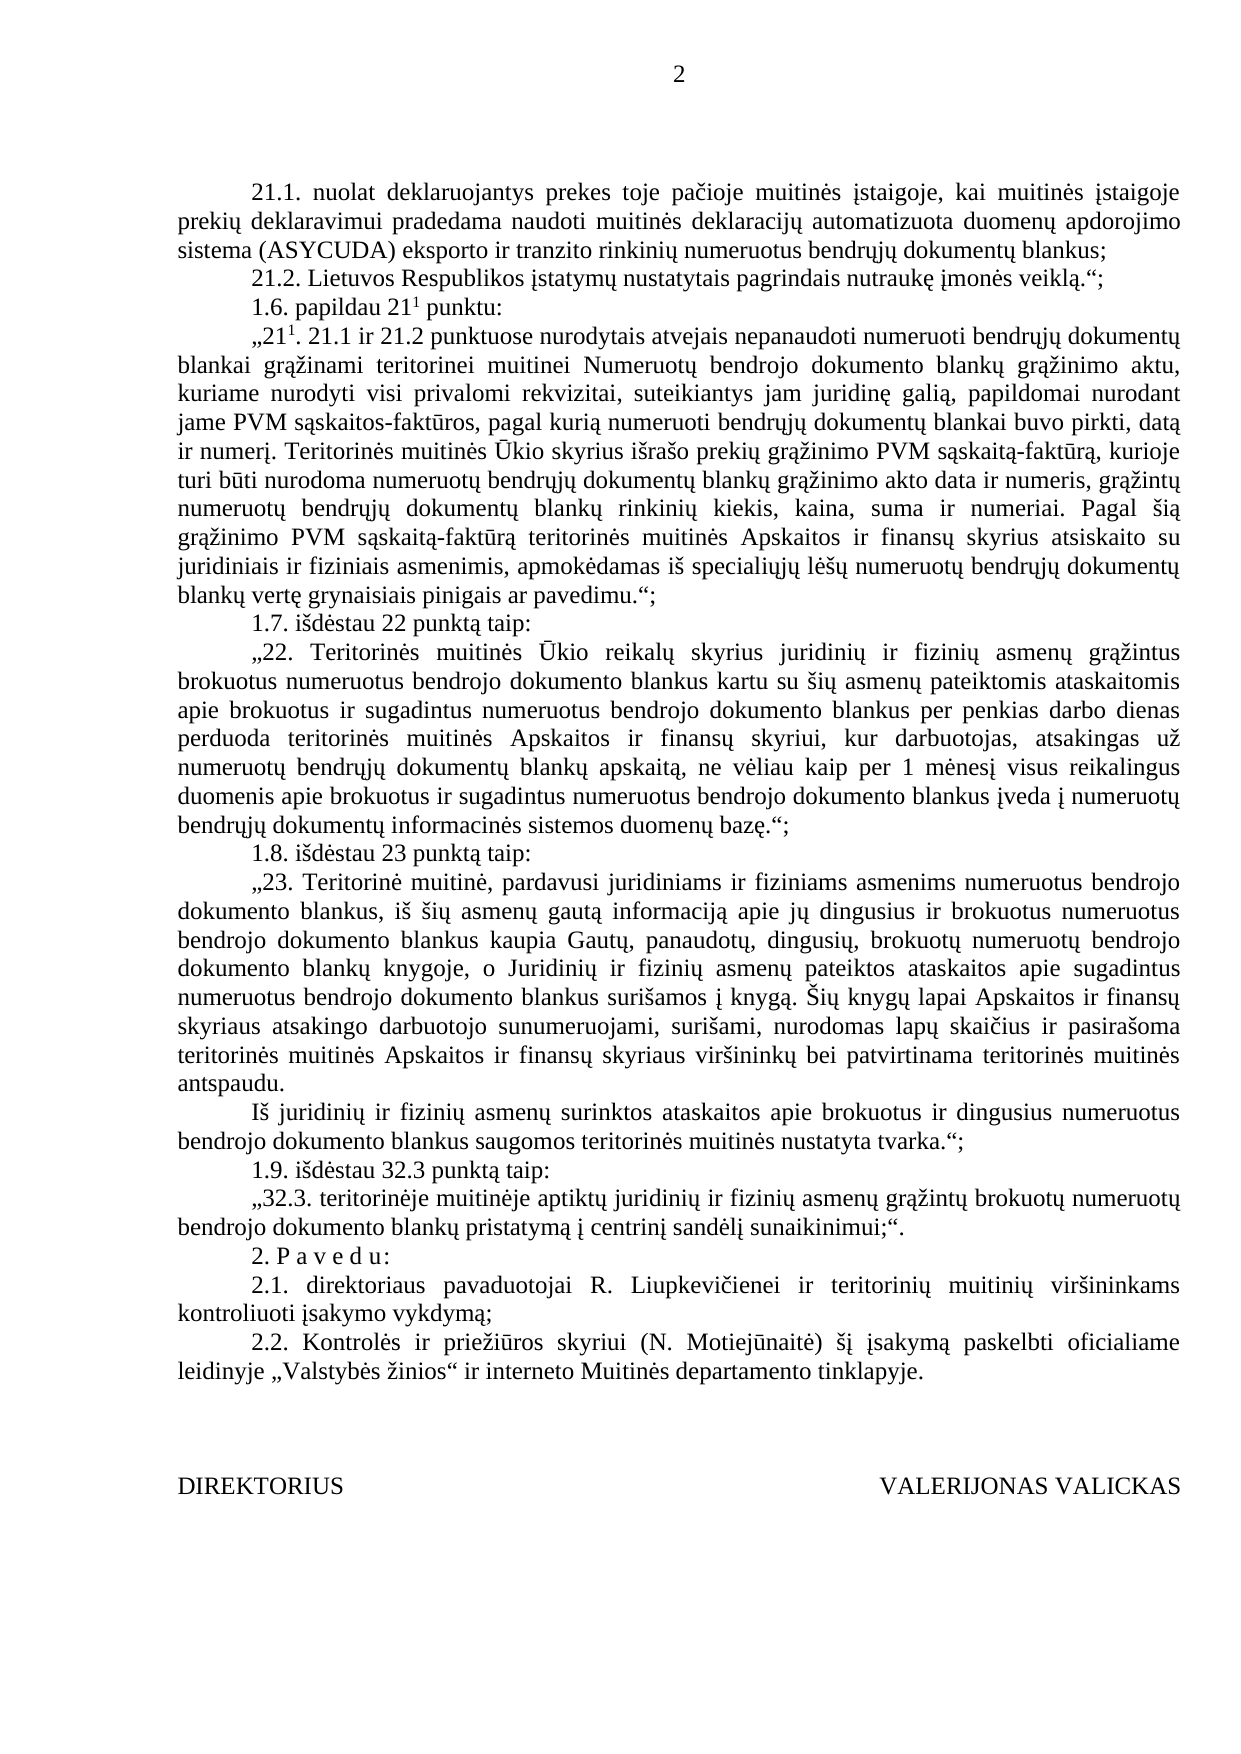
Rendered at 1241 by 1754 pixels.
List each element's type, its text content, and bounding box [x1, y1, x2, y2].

text 1.8. išdėstau 23 punktą taip: [177, 838, 1181, 867]
text 2.1. direktoriaus pavaduotojai R. Liupkevičienei ir teritorinių muitinių viršininkams kontroliuoti įsakymo vykdymą; [177, 1270, 1181, 1327]
text „211. 21.1 ir 21.2 punktuose nurodytais atvejais nepanaudoti numeruoti bendrųjų dokumentų blankai grąžinami teritorinei muitinei Numeruotų bendrojo dokumento blankų grąžinimo aktu, kuriame nurodyti visi privalomi rekvizitai, suteikiantys jam juridinę galią, papildomai nurodant jame PVM sąskaitos-faktūros, pagal kurią numeruoti bendrųjų dokumentų blankai buvo pirkti, datą ir numerį. Teritorinės muitinės Ūkio skyrius išrašo prekių grąžinimo PVM sąskaitą-faktūrą, kurioje turi būti nurodoma numeruotų bendrųjų dokumentų blankų grąžinimo akto data ir numeris, grąžintų numeruotų bendrųjų dokumentų blankų rinkinių kiekis, kaina, suma ir numeriai. Pagal šią grąžinimo PVM sąskaitą-faktūrą teritorinės muitinės Apskaitos ir finansų skyrius atsiskaito su juridiniais ir fiziniais asmenimis, apmokėdamas iš specialiųjų lėšų numeruotų bendrųjų dokumentų blankų vertę grynaisiais pinigais ar pavedimu.“; [177, 321, 1181, 608]
text 21.1. nuolat deklaruojantys prekes toje pačioje muitinės įstaigoje, kai muitinės įstaigoje prekių deklaravimui pradedama naudoti muitinės deklaracijų automatizuota duomenų apdorojimo sistema (ASYCUDA) eksporto ir tranzito rinkinių numeruotus bendrųjų dokumentų blankus; [177, 177, 1181, 263]
text 21.2. Lietuvos Respublikos įstatymų nustatytais pagrindais nutraukę įmonės veiklą.“; [177, 263, 1181, 292]
text 1.6. papildau 211 punktu: [177, 292, 1181, 321]
text 1.7. išdėstau 22 punktą taip: [177, 608, 1181, 637]
text 1.9. išdėstau 32.3 punktą taip: [177, 1155, 1181, 1183]
text „22. Teritorinės muitinės Ūkio reikalų skyrius juridinių ir fizinių asmenų grąžintus brokuotus numeruotus bendrojo dokumento blankus kartu su šių asmenų pateiktomis ataskaitomis apie brokuotus ir sugadintus numeruotus bendrojo dokumento blankus per penkias darbo dienas perduoda teritorinės muitinės Apskaitos ir finansų skyriui, kur darbuotojas, atsakingas už numeruotų bendrųjų dokumentų blankų apskaitą, ne vėliau kaip per 1 mėnesį visus reikalingus duomenis apie brokuotus ir sugadintus numeruotus bendrojo dokumento blankus įveda į numeruotų bendrųjų dokumentų informacinės sistemos duomenų bazę.“; [177, 637, 1181, 838]
text DIREKTORIUS VALERIJONAS VALICKAS [177, 1471, 1181, 1500]
text „32.3. teritorinėje muitinėje aptiktų juridinių ir fizinių asmenų grąžintų brokuotų numeruotų bendrojo dokumento blankų pristatymą į centrinį sandėlį sunaikinimui;“. [177, 1183, 1181, 1241]
text 2.2. Kontrolės ir priežiūros skyriui (N. Motiejūnaitė) šį įsakymą paskelbti oficialiame leidinyje „Valstybės žinios“ ir interneto Muitinės departamento tinklapyje. [177, 1327, 1181, 1385]
text 2. Pavedu: [177, 1241, 1181, 1270]
text Iš juridinių ir fizinių asmenų surinktos ataskaitos apie brokuotus ir dingusius numeruotus bendrojo dokumento blankus saugomos teritorinės muitinės nustatyta tvarka.“; [177, 1097, 1181, 1155]
text „23. Teritorinė muitinė, pardavusi juridiniams ir fiziniams asmenims numeruotus bendrojo dokumento blankus, iš šių asmenų gautą informaciją apie jų dingusius ir brokuotus numeruotus bendrojo dokumento blankus kaupia Gautų, panaudotų, dingusių, brokuotų numeruotų bendrojo dokumento blankų knygoje, o Juridinių ir fizinių asmenų pateiktos ataskaitos apie sugadintus numeruotus bendrojo dokumento blankus surišamos į knygą. Šių knygų lapai Apskaitos ir finansų skyriaus atsakingo darbuotojo sunumeruojami, surišami, nurodomas lapų skaičius ir pasirašoma teritorinės muitinės Apskaitos ir finansų skyriaus viršininkų bei patvirtinama teritorinės muitinės antspaudu. [177, 867, 1181, 1097]
